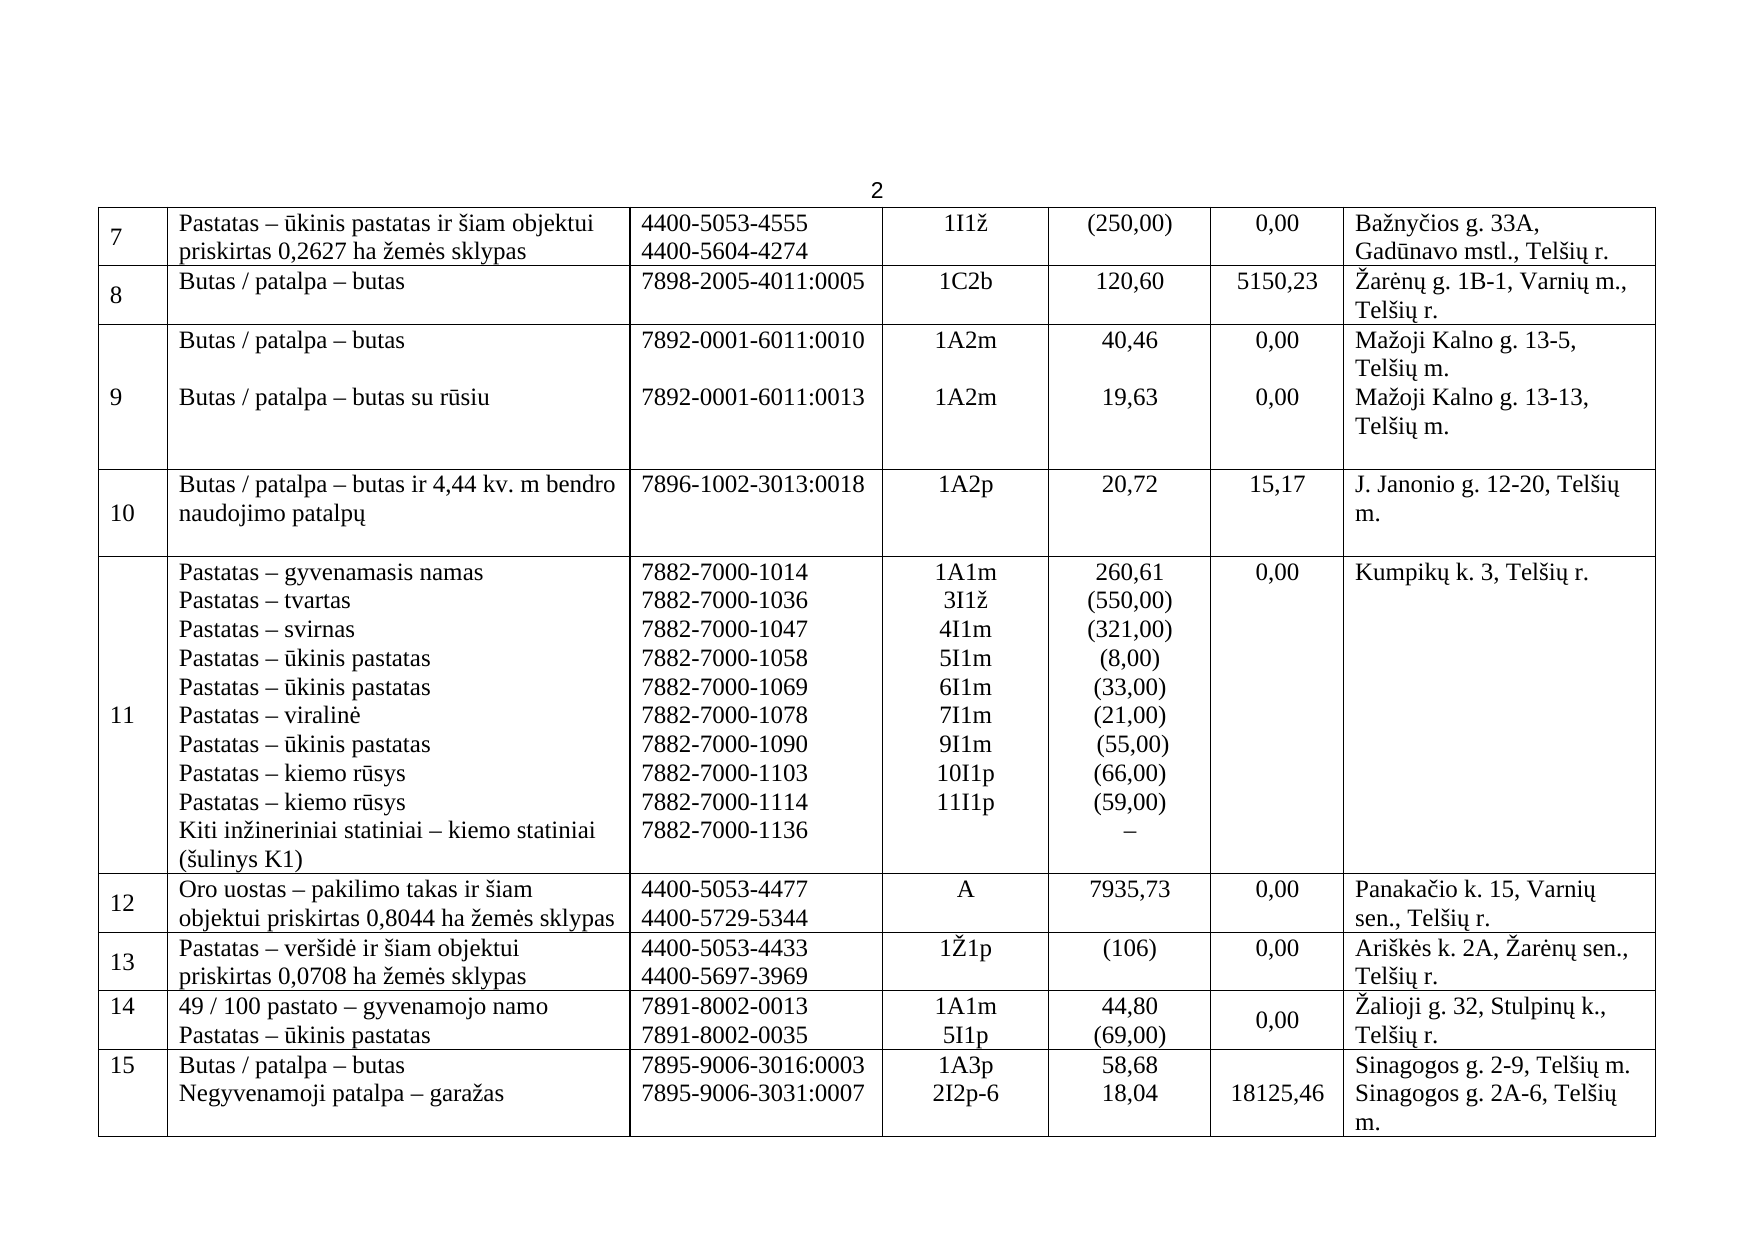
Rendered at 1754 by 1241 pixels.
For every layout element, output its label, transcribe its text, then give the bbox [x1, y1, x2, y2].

table_cell Pastatas – ūkinis pastatas ir šiam objektui priskirtas 0,2627 ha žemės sklypas [168, 208, 629, 265]
table_cell 1C2b [883, 266, 1048, 324]
table_cell Mažoji Kalno g. 13-5, Telšių m. Mažoji Kalno g. 13-13, Telšių m. [1344, 325, 1655, 468]
table_cell 1A3p 2I2p-6 [883, 1050, 1048, 1136]
table_cell 1I1ž [883, 208, 1048, 265]
table_cell (250,00) [1049, 208, 1210, 265]
table_cell Kumpikų k. 3, Telšių r. [1344, 557, 1655, 873]
table_cell 10 [99, 470, 167, 556]
table_cell 7935,73 [1049, 874, 1210, 932]
table_cell 120,60 [1049, 266, 1210, 324]
table_cell 7898-2005-4011:0005 [631, 266, 882, 324]
table_cell Butas / patalpa – butas Negyvenamoji patalpa – garažas [168, 1050, 629, 1136]
table_cell 7882-7000-1014 7882-7000-1036 7882-7000-1047 7882-7000-1058 7882-7000-1069 7882-7000-1078 7882-7000-1090 7882-7000-1103 7882-7000-1114 7882-7000-1136 [631, 557, 882, 873]
table_cell Butas / patalpa – butas Butas / patalpa – butas su rūsiu [168, 325, 629, 468]
table_cell 8 [99, 266, 167, 324]
table_cell Sinagogos g. 2-9, Telšių m. Sinagogos g. 2A-6, Telšių m. [1344, 1050, 1655, 1136]
table_cell Ariškės k. 2A, Žarėnų sen., Telšių r. [1344, 933, 1655, 990]
table_cell 18125,46 [1211, 1050, 1343, 1136]
table_cell 20,72 [1049, 470, 1210, 556]
table_cell 40,46 19,63 [1049, 325, 1210, 468]
table_cell 15 [99, 1050, 167, 1136]
table_cell 7891-8002-0013 7891-8002-0035 [631, 991, 882, 1049]
table_cell Pastatas – veršidė ir šiam objektui priskirtas 0,0708 ha žemės sklypas [168, 933, 629, 990]
table_cell Žalioji g. 32, Stulpinų k., Telšių r. [1344, 991, 1655, 1049]
table_cell 7892-0001-6011:0010 7892-0001-6011:0013 [631, 325, 882, 468]
table_cell Butas / patalpa – butas ir 4,44 kv. m bendro naudojimo patalpų [168, 470, 629, 556]
table_cell 58,68 18,04 [1049, 1050, 1210, 1136]
table_cell Butas / patalpa – butas [168, 266, 629, 324]
table_cell Panakačio k. 15, Varnių sen., Telšių r. [1344, 874, 1655, 932]
table_cell 0,00 [1211, 874, 1343, 932]
table_cell (106) [1049, 933, 1210, 990]
table_cell 12 [99, 874, 167, 932]
table_cell 0,00 [1211, 933, 1343, 990]
table_cell 1A2p [883, 470, 1048, 556]
table_cell 15,17 [1211, 470, 1343, 556]
table_cell 7896-1002-3013:0018 [631, 470, 882, 556]
table_cell 0,00 [1211, 557, 1343, 873]
table_cell 11 [99, 557, 167, 873]
table_cell 44,80 (69,00) [1049, 991, 1210, 1049]
table_cell 13 [99, 933, 167, 990]
table_cell 4400-5053-4477 4400-5729-5344 [631, 874, 882, 932]
table_cell 0,00 [1211, 208, 1343, 265]
table_cell 0,00 0,00 [1211, 325, 1343, 468]
table_cell 49 / 100 pastato – gyvenamojo namo Pastatas – ūkinis pastatas [168, 991, 629, 1049]
table_cell 7 [99, 208, 167, 265]
table_cell 9 [99, 325, 167, 468]
table_cell 4400-5053-4555 4400-5604-4274 [631, 208, 882, 265]
table_cell 5150,23 [1211, 266, 1343, 324]
table_cell Oro uostas – pakilimo takas ir šiam objektui priskirtas 0,8044 ha žemės sklypas [168, 874, 629, 932]
table_cell Pastatas – gyvenamasis namas Pastatas – tvartas Pastatas – svirnas Pastatas – ūkinis pastatas Pastatas – ūkinis pastatas Pastatas – viralinė Pastatas – ūkinis pastatas Pastatas – kiemo rūsys Pastatas – kiemo rūsys Kiti inžineriniai statiniai – kiemo statiniai (šulinys K1) [168, 557, 629, 873]
table_cell Bažnyčios g. 33A, Gadūnavo mstl., Telšių r. [1344, 208, 1655, 265]
table_cell 4400-5053-4433 4400-5697-3969 [631, 933, 882, 990]
table_cell 1Ž1p [883, 933, 1048, 990]
table_cell A [883, 874, 1048, 932]
table_cell 1A1m 5I1p [883, 991, 1048, 1049]
table_cell 1A2m 1A2m [883, 325, 1048, 468]
table_cell J. Janonio g. 12-20, Telšių m. [1344, 470, 1655, 556]
table_cell 0,00 [1211, 991, 1343, 1049]
table_cell 14 [99, 991, 167, 1049]
table_cell 260,61 (550,00) (321,00) (8,00) (33,00) (21,00) (55,00) (66,00) (59,00) – [1049, 557, 1210, 873]
table_cell 1A1m 3I1ž 4I1m 5I1m 6I1m 7I1m 9I1m 10I1p 11I1p [883, 557, 1048, 873]
table_cell 7895-9006-3016:0003 7895-9006-3031:0007 [631, 1050, 882, 1136]
table_cell Žarėnų g. 1B-1, Varnių m., Telšių r. [1344, 266, 1655, 324]
